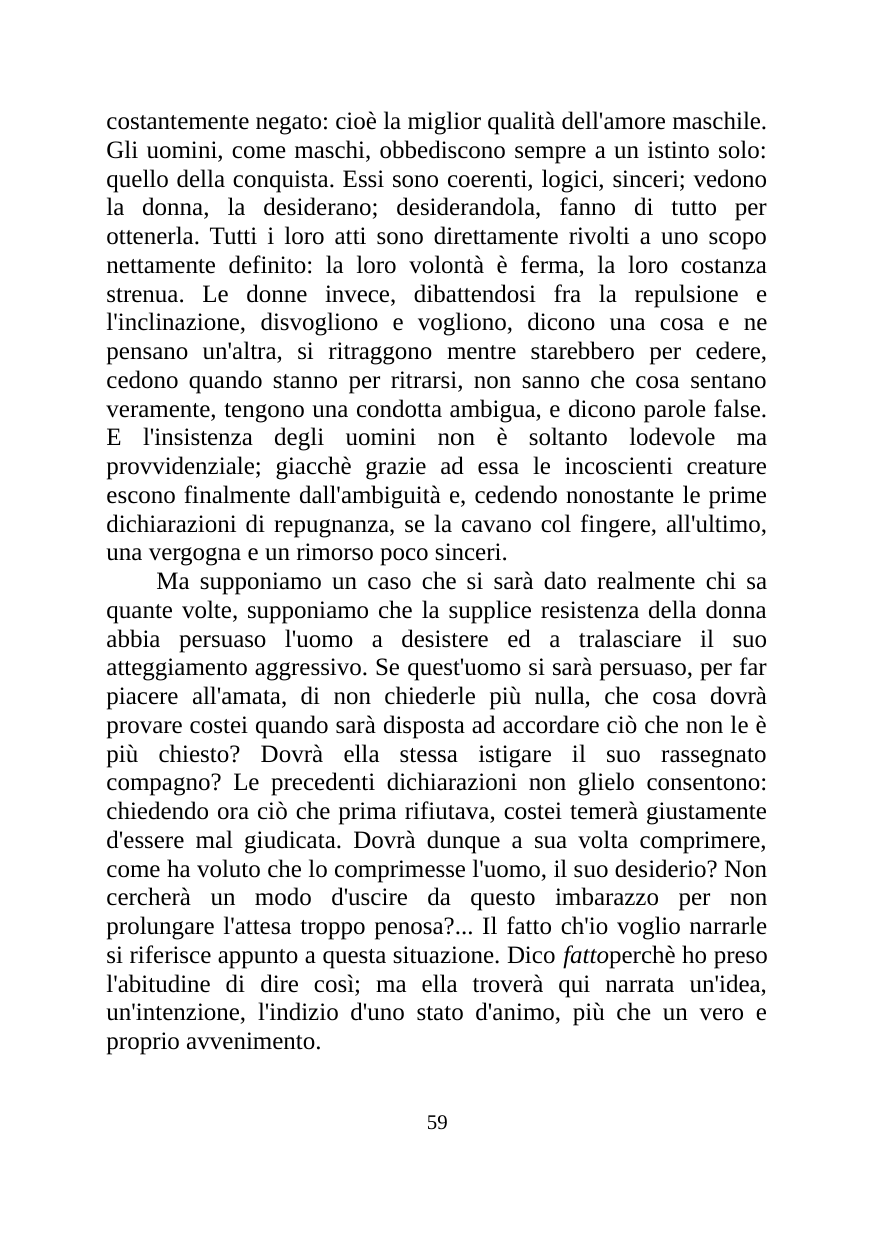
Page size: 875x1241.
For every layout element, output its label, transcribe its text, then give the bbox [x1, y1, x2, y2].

text costantemente negato: cioè la miglior qualità dell'amore maschile. Gli uomini, come maschi, obbediscono sempre a un istinto solo: quello della conquista. Essi sono coerenti, logici, sinceri; vedono la donna, la desiderano; desiderandola, fanno di tutto per ottenerla. Tutti i loro atti sono direttamente rivolti a uno scopo nettamente definito: la loro volontà è ferma, la loro costanza strenua. Le donne invece, dibattendosi fra la repulsione e l'inclinazione, disvogliono e vogliono, dicono una cosa e ne pensano un'altra, si ritraggono mentre starebbero per cedere, cedono quando stanno per ritrarsi, non sanno che cosa sentano veramente, tengono una condotta ambigua, e dicono parole false. E l'insistenza degli uomini non è soltanto lodevole ma provvidenziale; giacchè grazie ad essa le incoscienti creature escono finalmente dall'ambiguità e, cedendo nonostante le prime dichiarazioni di repugnanza, se la cavano col fingere, all'ultimo, una vergogna e un rimorso poco sinceri. [106, 106, 768, 566]
text Ma supponiamo un caso che si sarà dato realmente chi sa quante volte, supponiamo che la supplice resistenza della donna abbia persuaso l'uomo a desistere ed a tralasciare il suo atteggiamento aggressivo. Se quest'uomo si sarà persuaso, per far piacere all'amata, di non chiederle più nulla, che cosa dovrà provare costei quando sarà disposta ad accordare ciò che non le è più chiesto? Dovrà ella stessa istigare il suo rassegnato compagno? Le precedenti dichiarazioni non glielo consentono: chiedendo ora ciò che prima rifiutava, costei temerà giustamente d'essere mal giudicata. Dovrà dunque a sua volta comprimere, come ha voluto che lo comprimesse l'uomo, il suo desiderio? Non cercherà un modo d'uscire da questo imbarazzo per non prolungare l'attesa troppo penosa?... Il fatto ch'io voglio narrarle si riferisce appunto a questa situazione. Dico fattoperchè ho preso l'abitudine di dire così; ma ella troverà qui narrata un'idea, un'intenzione, l'indizio d'uno stato d'animo, più che un vero e proprio avvenimento. [106, 566, 768, 1055]
